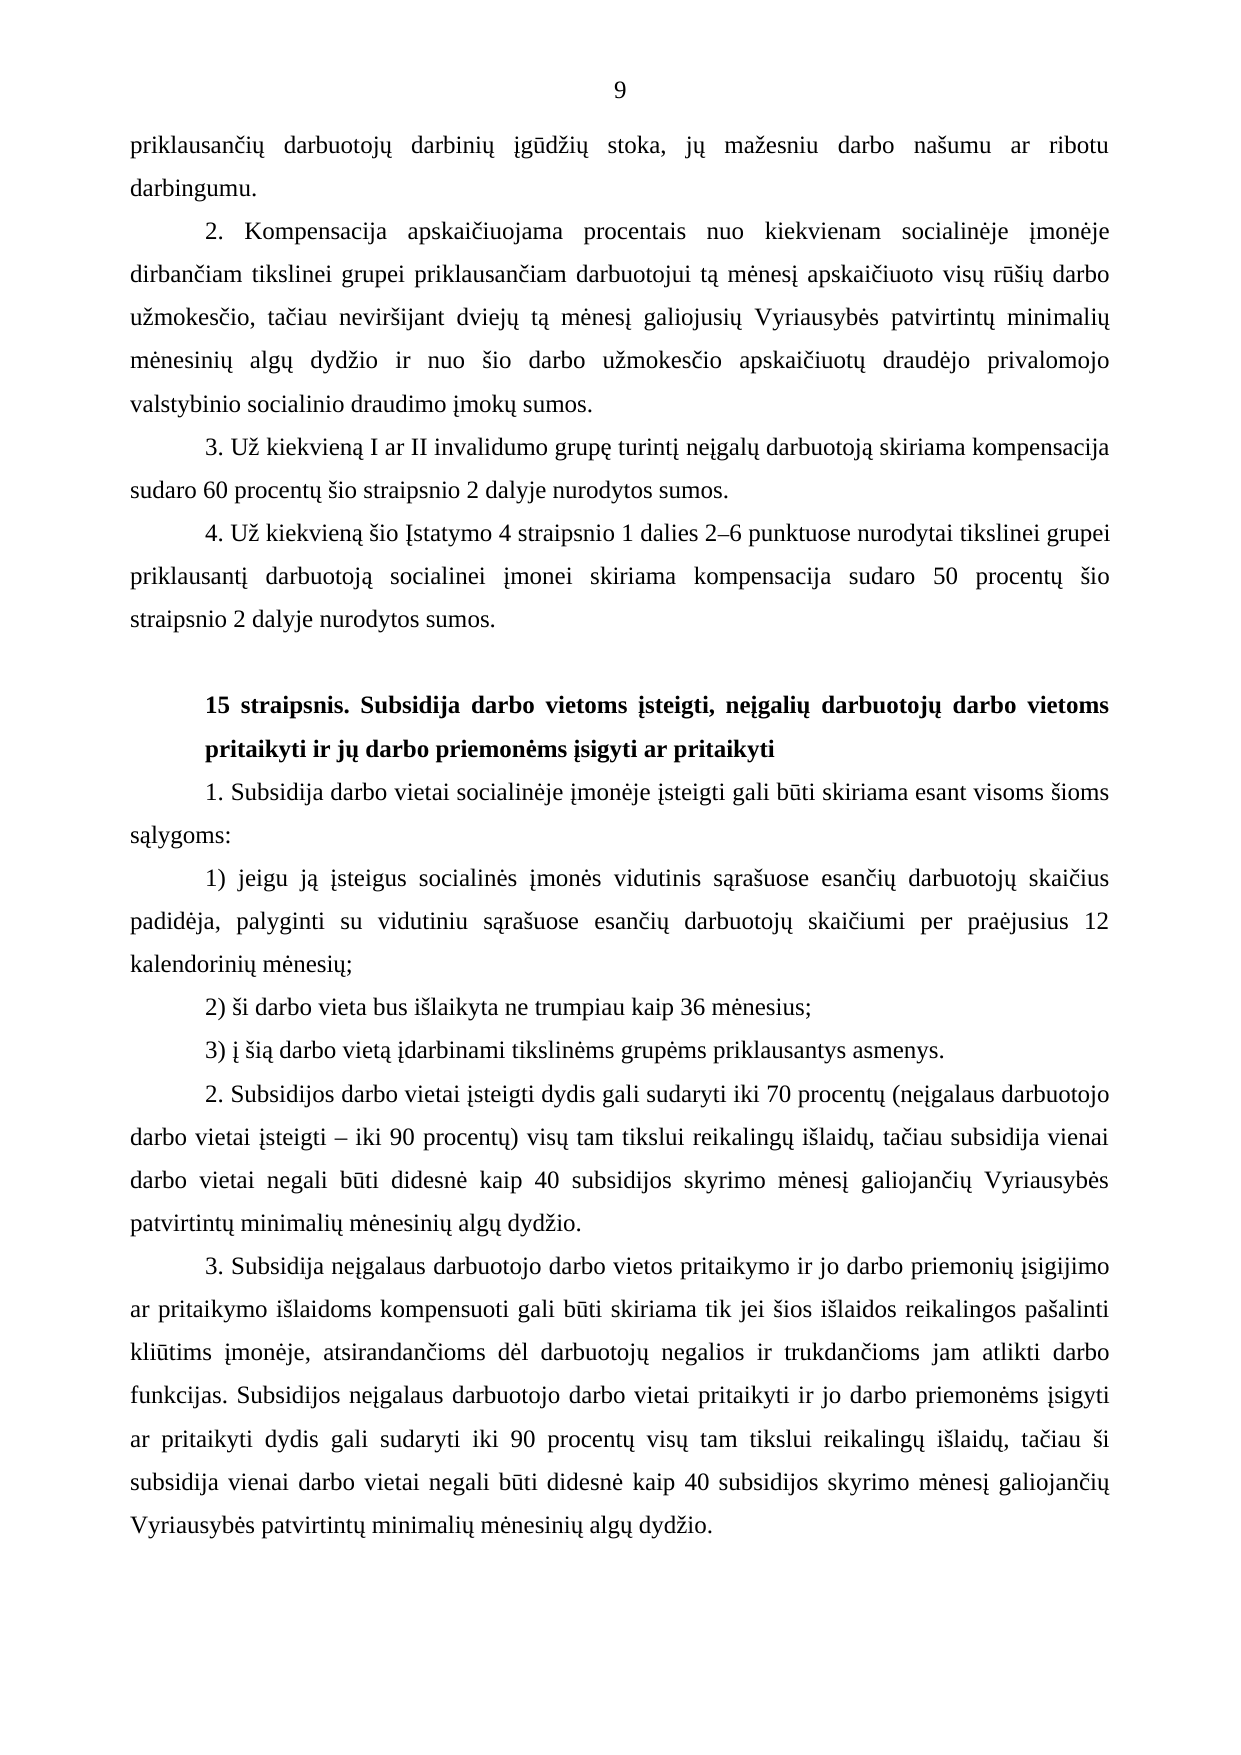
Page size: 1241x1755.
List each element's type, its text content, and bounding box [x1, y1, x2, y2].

text 2. Kompensacija apskaičiuojama procentais nuo kiekvienam socialinėje įmonėje dirbančiam tikslinei grupei priklausančiam darbuotojui tą mėnesį apskaičiuoto visų rūšių darbo užmokesčio, tačiau neviršijant dviejų tą mėnesį galiojusių Vyriausybės patvirtintų minimalių mėnesinių algų dydžio ir nuo šio darbo užmokesčio apskaičiuotų draudėjo privalomojo valstybinio socialinio draudimo įmokų sumos. [130, 216, 1110, 417]
text 15 straipsnis. Subsidija darbo vietoms įsteigti, neįgalių darbuotojų darbo vietoms pritaikyti ir jų darbo priemonėms įsigyti ar pritaikyti [205, 691, 1110, 762]
text 3. Subsidija neįgalaus darbuotojo darbo vietos pritaikymo ir jo darbo priemonių įsigijimo ar pritaikymo išlaidoms kompensuoti gali būti skiriama tik jei šios išlaidos reikalingos pašalinti kliūtims įmonėje, atsirandančioms dėl darbuotojų negalios ir trukdančioms jam atlikti darbo funkcijas. Subsidijos neįgalaus darbuotojo darbo vietai pritaikyti ir jo darbo priemonėms įsigyti ar pritaikyti dydis gali sudaryti iki 90 procentų visų tam tikslui reikalingų išlaidų, tačiau ši subsidija vienai darbo vietai negali būti didesnė kaip 40 subsidijos skyrimo mėnesį galiojančių Vyriausybės patvirtintų minimalių mėnesinių algų dydžio. [130, 1251, 1110, 1539]
text 2. Subsidijos darbo vietai įsteigti dydis gali sudaryti iki 70 procentų (neįgalaus darbuotojo darbo vietai įsteigti – iki 90 procentų) visų tam tikslui reikalingų išlaidų, tačiau subsidija vienai darbo vietai negali būti didesnė kaip 40 subsidijos skyrimo mėnesį galiojančių Vyriausybės patvirtintų minimalių mėnesinių algų dydžio. [130, 1079, 1110, 1237]
text 1) jeigu ją įsteigus socialinės įmonės vidutinis sąrašuose esančių darbuotojų skaičius padidėja, palyginti su vidutiniu sąrašuose esančių darbuotojų skaičiumi per praėjusius 12 kalendorinių mėnesių; [130, 863, 1110, 978]
text 3) į šią darbo vietą įdarbinami tikslinėms grupėms priklausantys asmenys. [130, 1036, 1110, 1064]
text priklausančių darbuotojų darbinių įgūdžių stoka, jų mažesniu darbo našumu ar ribotu darbingumu. [130, 130, 1110, 202]
text 1. Subsidija darbo vietai socialinėje įmonėje įsteigti gali būti skiriama esant visoms šioms sąlygoms: [130, 777, 1110, 849]
text 2) ši darbo vieta bus išlaikyta ne trumpiau kaip 36 mėnesius; [130, 992, 1110, 1021]
text 3. Už kiekvieną I ar II invalidumo grupę turintį neįgalų darbuotoją skiriama kompensacija sudaro 60 procentų šio straipsnio 2 dalyje nurodytos sumos. [130, 432, 1110, 504]
text 4. Už kiekvieną šio Įstatymo 4 straipsnio 1 dalies 2–6 punktuose nurodytai tikslinei grupei priklausantį darbuotoją socialinei įmonei skiriama kompensacija sudaro 50 procentų šio straipsnio 2 dalyje nurodytos sumos. [130, 518, 1110, 633]
